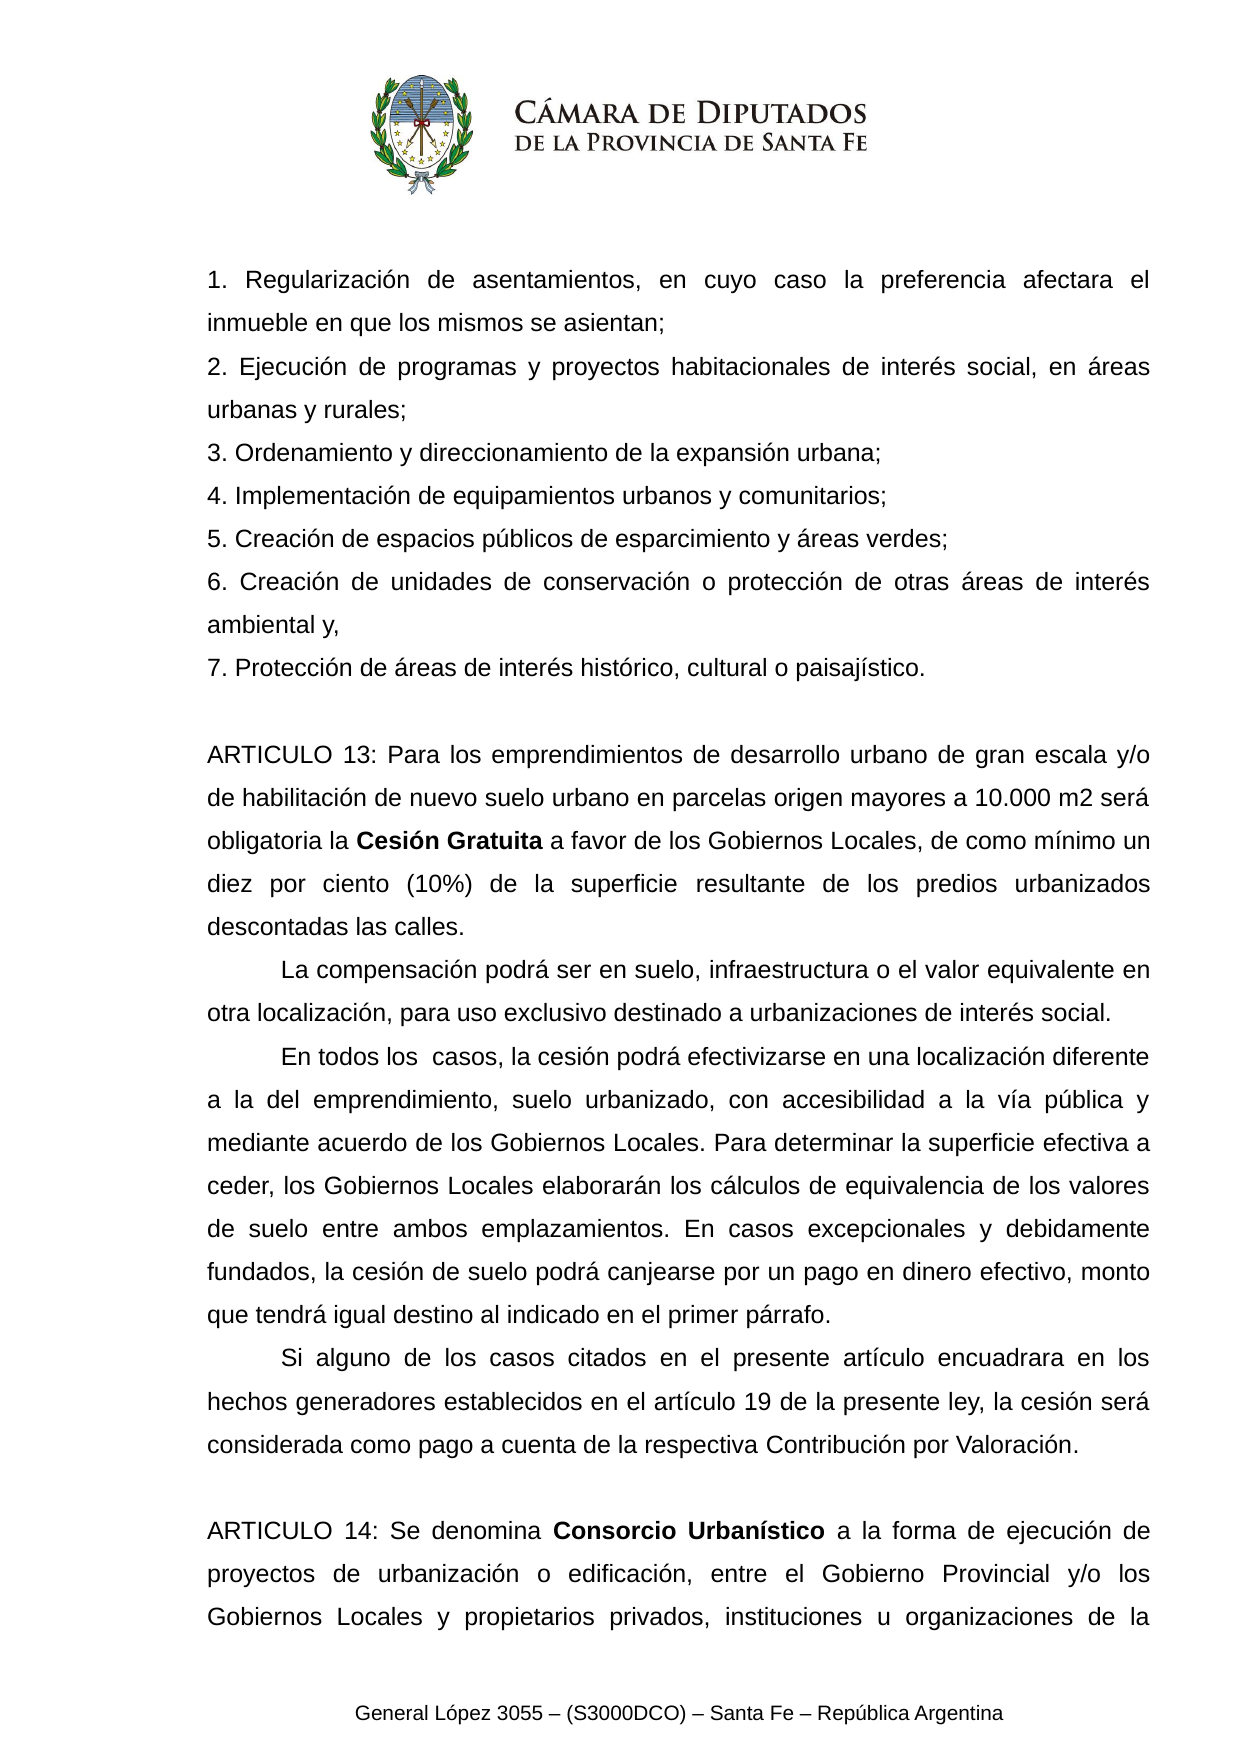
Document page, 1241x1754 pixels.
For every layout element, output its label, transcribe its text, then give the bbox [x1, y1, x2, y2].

text ARTICULO 13: Para los emprendimientos de desarrollo urbano de gran escala y/o de habilitación de nuevo suelo urbano en parcelas origen mayores a 10.000 m2 será obligatoria la Cesión Gratuita a favor de los Gobiernos Locales, de como mínimo un diez por ciento (10%) de la superficie resultante de los predios urbanizados descontadas las calles. [207, 740, 1152, 941]
text Si alguno de los casos citados en el presente artículo encuadrara en los hechos generadores establecidos en el artículo 19 de la presente ley, la cesión será considerada como pago a cuenta de la respectiva Contribución por Valoración. [207, 1343, 1152, 1458]
text 1. Regularización de asentamientos, en cuyo caso la preferencia afectara el inmueble en que los mismos se asientan; [207, 265, 1152, 337]
text 7. Protección de áreas de interés histórico, cultural o paisajístico. [207, 653, 1152, 682]
picture [370, 75, 867, 199]
text ARTICULO 14: Se denomina Consorcio Urbanístico a la forma de ejecución de proyectos de urbanización o edificación, entre el Gobierno Provincial y/o los Gobiernos Locales y propietarios privados, instituciones u organizaciones de la [207, 1516, 1152, 1631]
text 3. Ordenamiento y direccionamiento de la expansión urbana; [207, 438, 1152, 467]
text 4. Implementación de equipamientos urbanos y comunitarios; [207, 481, 1152, 510]
text En todos los casos, la cesión podrá efectivizarse en una localización diferente a la del emprendimiento, suelo urbanizado, con accesibilidad a la vía pública y mediante acuerdo de los Gobiernos Locales. Para determinar la superficie efectiva a ceder, los Gobiernos Locales elaborarán los cálculos de equivalencia de los valores de suelo entre ambos emplazamientos. En casos excepcionales y debidamente fundados, la cesión de suelo podrá canjearse por un pago en dinero efectivo, monto que tendrá igual destino al indicado en el primer párrafo. [207, 1042, 1152, 1329]
text La compensación podrá ser en suelo, infraestructura o el valor equivalente en otra localización, para uso exclusivo destinado a urbanizaciones de interés social. [207, 955, 1152, 1027]
text 2. Ejecución de programas y proyectos habitacionales de interés social, en áreas urbanas y rurales; [207, 352, 1152, 423]
text 5. Creación de espacios públicos de esparcimiento y áreas verdes; [207, 524, 1152, 553]
text 6. Creación de unidades de conservación o protección de otras áreas de interés ambiental y, [207, 567, 1152, 639]
